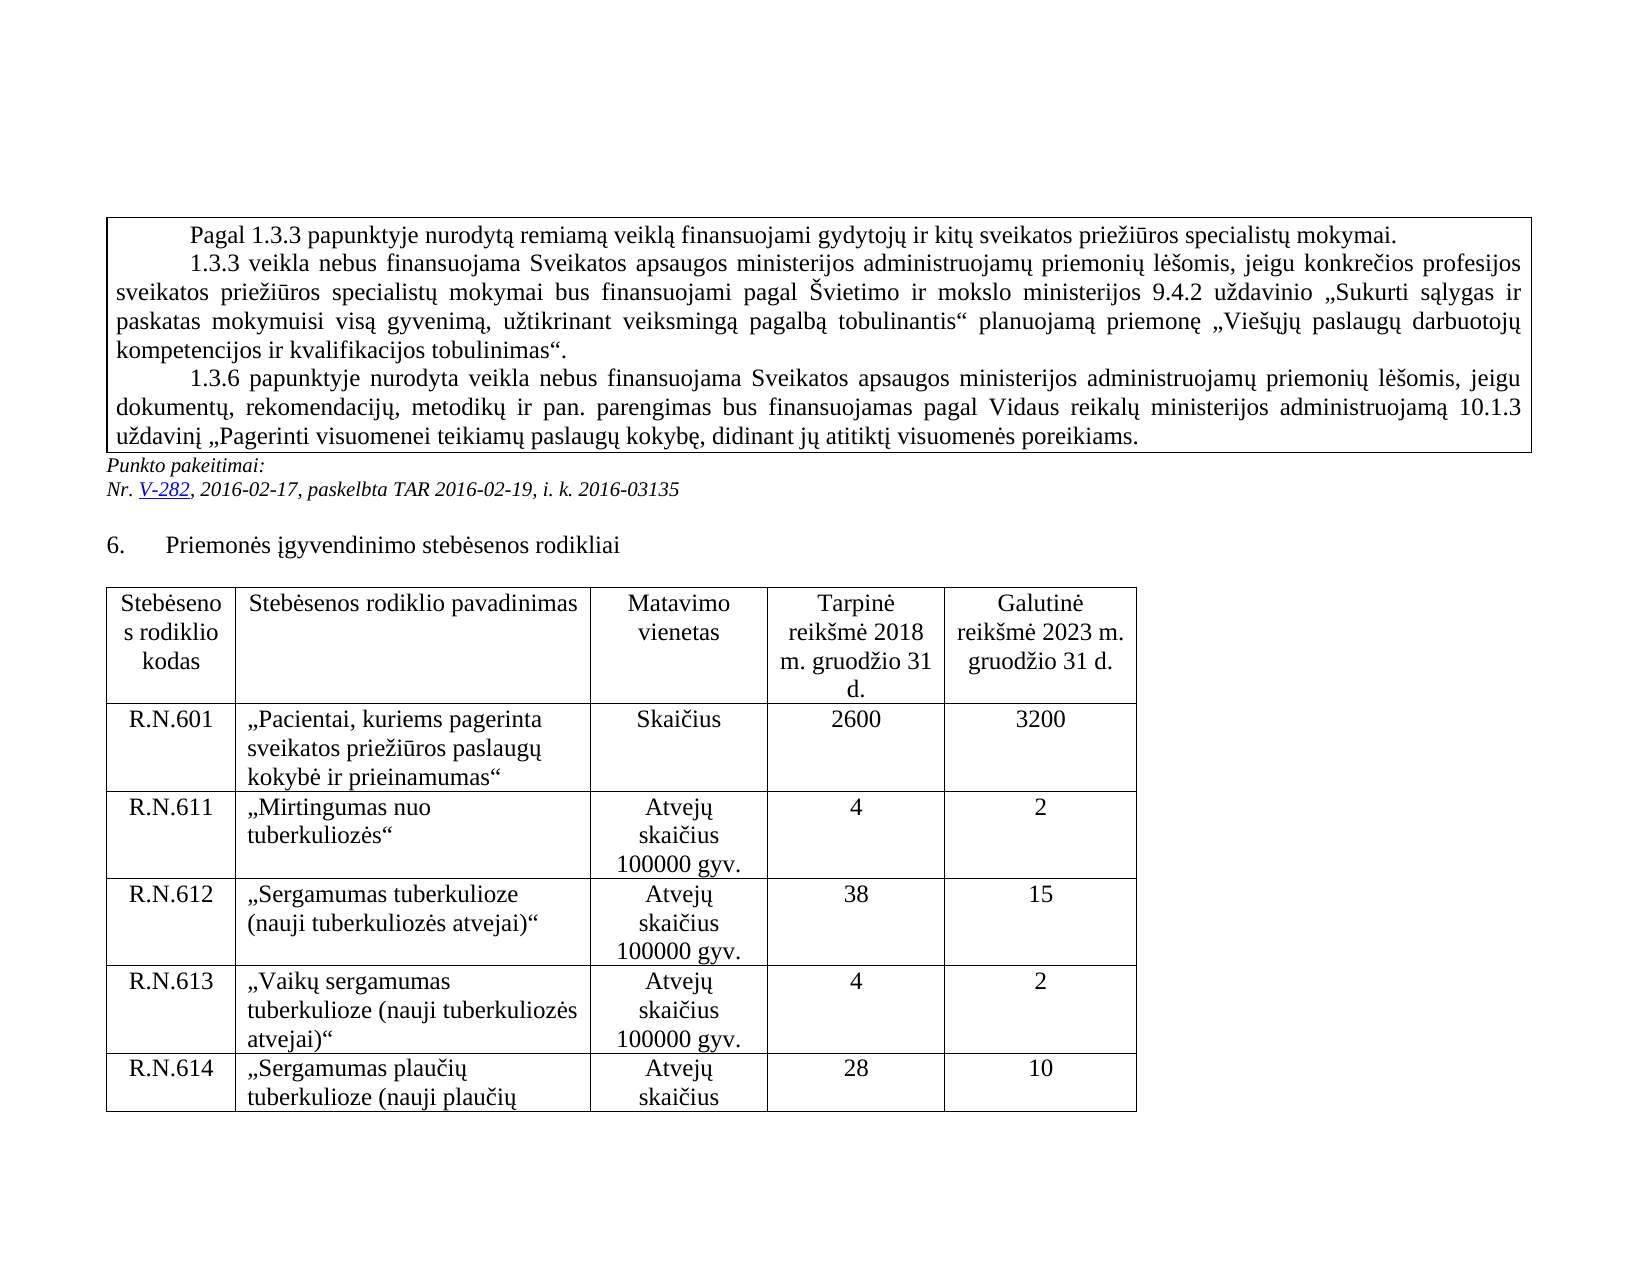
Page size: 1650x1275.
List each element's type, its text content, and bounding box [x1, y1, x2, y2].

table_header Tarpinė reikšmė 2018 m. gruodžio 31 d. [768, 588, 944, 703]
table_cell „Vaikų sergamumas tuberkulioze (nauji tuberkuliozės atvejai)“ [236, 966, 590, 1052]
table_cell 2 [945, 966, 1136, 1052]
table_cell Atvejų skaičius [591, 1054, 767, 1111]
text 6. Priemonės įgyvendinimo stebėsenos rodikliai [106, 530, 1532, 558]
text Punkto pakeitimai: [106, 453, 1532, 477]
table_header Galutinė reikšmė 2023 m. gruodžio 31 d. [945, 588, 1136, 703]
table_cell 38 [768, 879, 944, 965]
table_cell Atvejų skaičius 100000 gyv. [591, 792, 767, 878]
table_header Matavimo vienetas [591, 588, 767, 703]
table_cell R.N.614 [107, 1054, 235, 1111]
table_cell R.N.612 [107, 879, 235, 965]
table_cell „Sergamumas plaučių tuberkulioze (nauji plaučių [236, 1054, 590, 1111]
table_cell 28 [768, 1054, 944, 1111]
table_cell R.N.611 [107, 792, 235, 878]
text Nr. V-282, 2016-02-17, paskelbta TAR 2016-02-19, i. k. 2016-03135 [106, 477, 1532, 501]
table_cell R.N.613 [107, 966, 235, 1052]
table_header Stebėsenos rodiklio kodas [107, 588, 235, 703]
table_cell 15 [945, 879, 1136, 965]
table_cell 4 [768, 792, 944, 878]
text 1.3.6 papunktyje nurodyta veikla nebus finansuojama Sveikatos apsaugos ministerijos administruojamų priemonių lėšomis, jeigu dokumentų, rekomendacijų, metodikų ir pan. parengimas bus finansuojamas pagal Vidaus reikalų ministerijos administruojamą 10.1.3 uždavinį „Pagerinti visuomenei teikiamų paslaugų kokybę, didinant jų atitiktį visuomenės poreikiams. [108, 360, 1531, 452]
table_cell „Sergamumas tuberkulioze (nauji tuberkuliozės atvejai)“ [236, 879, 590, 965]
table_cell Atvejų skaičius 100000 gyv. [591, 879, 767, 965]
table_cell 2600 [768, 704, 944, 791]
table_cell 2 [945, 792, 1136, 878]
table_cell 4 [768, 966, 944, 1052]
table_header Stebėsenos rodiklio pavadinimas [236, 588, 590, 703]
text Pagal 1.3.3 papunktyje nurodytą remiamą veiklą finansuojami gydytojų ir kitų sveikatos priežiūros specialistų mokymai. [108, 218, 1531, 245]
table_cell „Mirtingumas nuo tuberkuliozės“ [236, 792, 590, 878]
text 1.3.3 veikla nebus finansuojama Sveikatos apsaugos ministerijos administruojamų priemonių lėšomis, jeigu konkrečios profesijos sveikatos priežiūros specialistų mokymai bus finansuojami pagal Švietimo ir mokslo ministerijos 9.4.2 uždavinio „Sukurti sąlygas ir paskatas mokymuisi visą gyvenimą, užtikrinant veiksmingą pagalbą tobulinantis“ planuojamą priemonę „Viešųjų paslaugų darbuotojų kompetencijos ir kvalifikacijos tobulinimas“. [108, 245, 1531, 360]
table_cell Atvejų skaičius 100000 gyv. [591, 966, 767, 1052]
table_cell Skaičius [591, 704, 767, 791]
table_cell 10 [945, 1054, 1136, 1111]
table_cell 3200 [945, 704, 1136, 791]
table_cell „Pacientai, kuriems pagerinta sveikatos priežiūros paslaugų kokybė ir prieinamumas“ [236, 704, 590, 791]
table_cell R.N.601 [107, 704, 235, 791]
